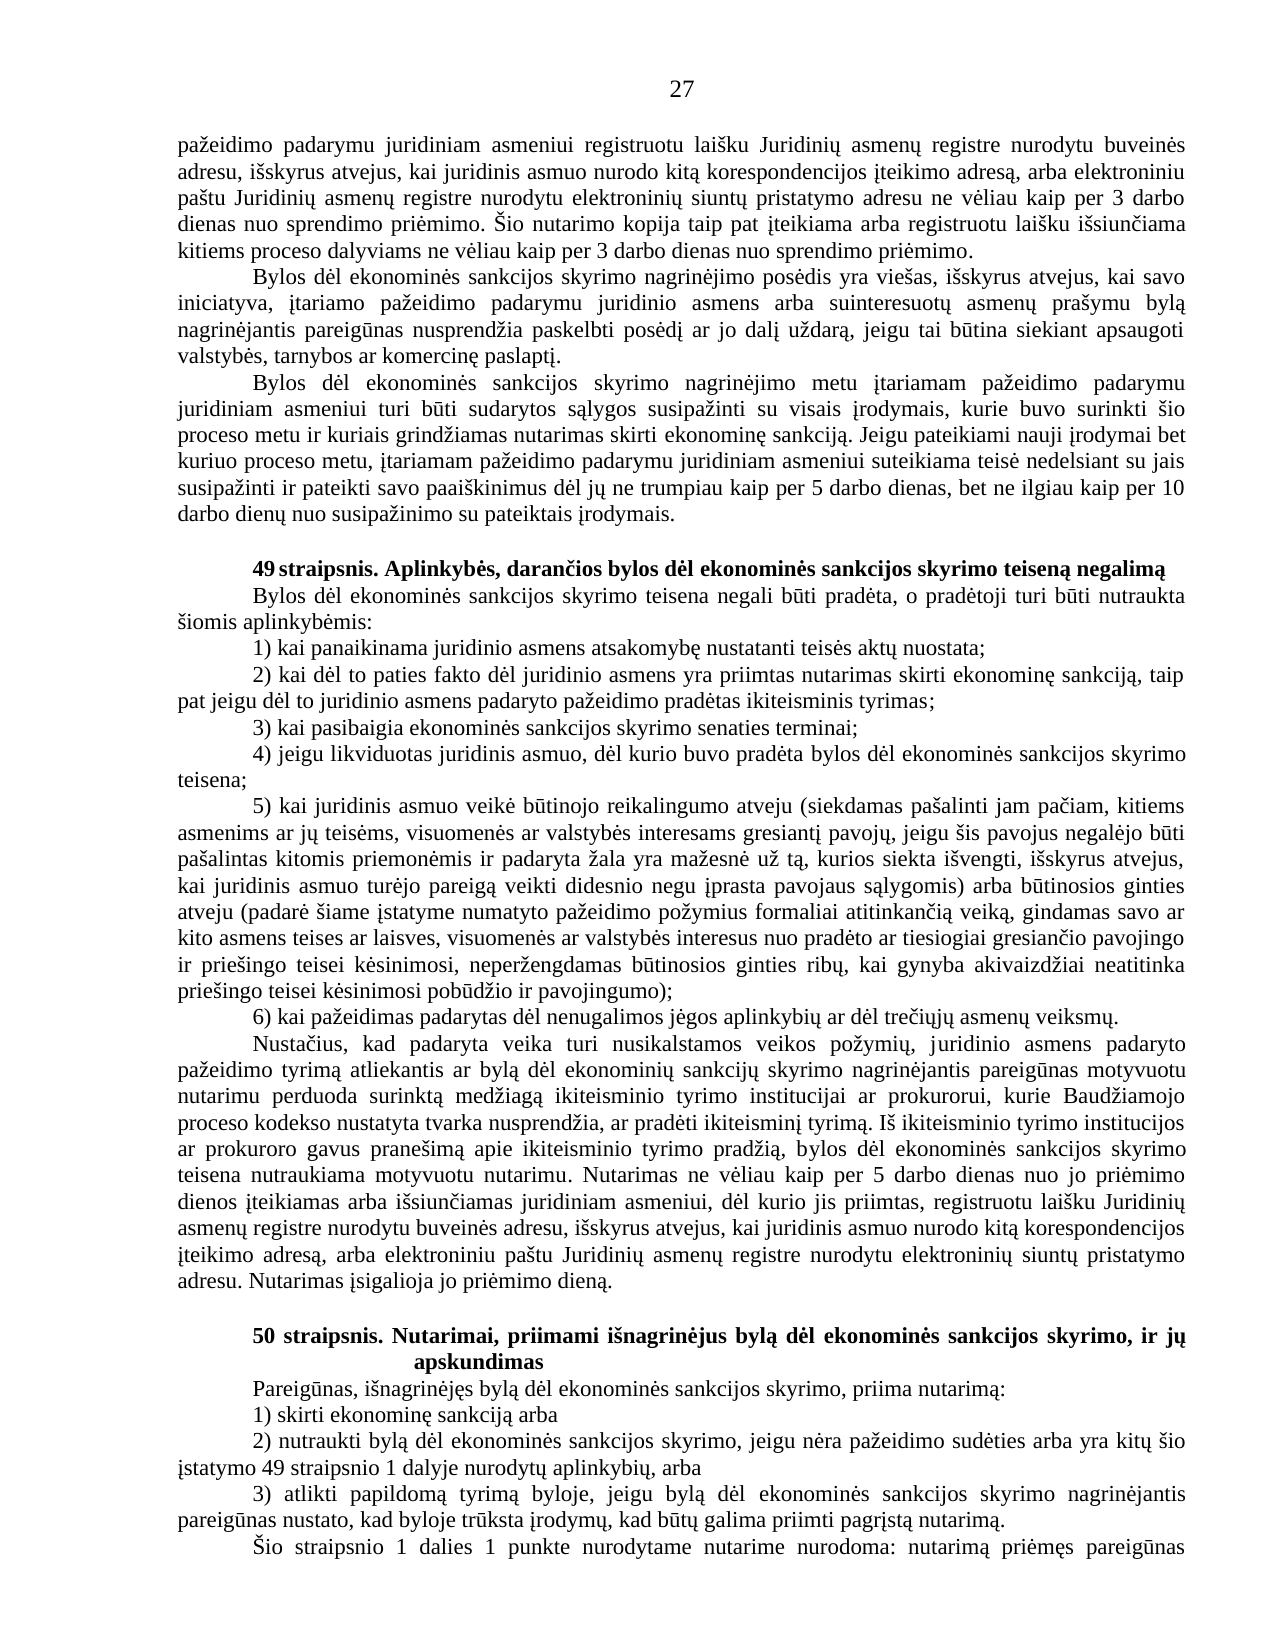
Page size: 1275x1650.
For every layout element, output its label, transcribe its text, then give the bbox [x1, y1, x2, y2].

text 1) kai panaikinama juridinio asmens atsakomybę nustatanti teisės aktų nuostata; [177, 634, 1186, 661]
text Bylos dėl ekonominės sankcijos skyrimo nagrinėjimo posėdis yra viešas, išskyrus atvejus, kai savo iniciatyva, įtariamo pažeidimo padarymu juridinio asmens arba suinteresuotų asmenų prašymu bylą nagrinėjantis pareigūnas nusprendžia paskelbti posėdį ar jo dalį uždarą, jeigu tai būtina siekiant apsaugoti valstybės, tarnybos ar komercinę paslaptį. [177, 263, 1186, 368]
text 4) jeigu likviduotas juridinis asmuo, dėl kurio buvo pradėta bylos dėl ekonominės sankcijos skyrimo teisena; [177, 740, 1186, 793]
text Bylos dėl ekonominės sankcijos skyrimo nagrinėjimo metu įtariamam pažeidimo padarymu juridiniam asmeniui turi būti sudarytos sąlygos susipažinti su visais įrodymais, kurie buvo surinkti šio proceso metu ir kuriais grindžiamas nutarimas skirti ekonominę sankciją. Jeigu pateikiami nauji įrodymai bet kuriuo proceso metu, įtariamam pažeidimo padarymu juridiniam asmeniui suteikiama teisė nedelsiant su jais susipažinti ir pateikti savo paaiškinimus dėl jų ne trumpiau kaip per 5 darbo dienas, bet ne ilgiau kaip per 10 darbo dienų nuo susipažinimo su pateiktais įrodymais. [177, 368, 1186, 527]
text 5) kai juridinis asmuo veikė būtinojo reikalingumo atveju (siekdamas pašalinti jam pačiam, kitiems asmenims ar jų teisėms, visuomenės ar valstybės interesams gresiantį pavojų, jeigu šis pavojus negalėjo būti pašalintas kitomis priemonėmis ir padaryta žala yra mažesnė už tą, kurios siekta išvengti, išskyrus atvejus, kai juridinis asmuo turėjo pareigą veikti didesnio negu įprasta pavojaus sąlygomis) arba būtinosios ginties atveju (padarė šiame įstatyme numatyto pažeidimo požymius formaliai atitinkančią veiką, gindamas savo ar kito asmens teises ar laisves, visuomenės ar valstybės interesus nuo pradėto ar tiesiogiai gresiančio pavojingo ir priešingo teisei kėsinimosi, neperžengdamas būtinosios ginties ribų, kai gynyba akivaizdžiai neatitinka priešingo teisei kėsinimosi pobūdžio ir pavojingumo); [177, 793, 1186, 1003]
text 49 straipsnis. Aplinkybės, darančios bylos dėl ekonominės sankcijos skyrimo teiseną negalimą [252, 555, 1186, 582]
text 50 straipsnis. Nutarimai, priimami išnagrinėjus bylą dėl ekonominės sankcijos skyrimo, ir jų apskundimas [252, 1322, 1186, 1375]
text 3) kai pasibaigia ekonominės sankcijos skyrimo senaties terminai; [177, 713, 1186, 740]
text 2) nutraukti bylą dėl ekonominės sankcijos skyrimo, jeigu nėra pažeidimo sudėties arba yra kitų šio įstatymo 49 straipsnio 1 dalyje nurodytų aplinkybių, arba [177, 1427, 1186, 1480]
text pažeidimo padarymu juridiniam asmeniui registruotu laišku Juridinių asmenų registre nurodytu buveinės adresu, išskyrus atvejus, kai juridinis asmuo nurodo kitą korespondencijos įteikimo adresą, arba elektroniniu paštu Juridinių asmenų registre nurodytu elektroninių siuntų pristatymo adresu ne vėliau kaip per 3 darbo dienas nuo sprendimo priėmimo. Šio nutarimo kopija taip pat įteikiama arba registruotu laišku išsiunčiama kitiems proceso dalyviams ne vėliau kaip per 3 darbo dienas nuo sprendimo priėmimo. [177, 131, 1186, 263]
text Pareigūnas, išnagrinėjęs bylą dėl ekonominės sankcijos skyrimo, priima nutarimą: [177, 1375, 1186, 1401]
text 3) atlikti papildomą tyrimą byloje, jeigu bylą dėl ekonominės sankcijos skyrimo nagrinėjantis pareigūnas nustato, kad byloje trūksta įrodymų, kad būtų galima priimti pagrįstą nutarimą. [177, 1480, 1186, 1533]
text Nustačius, kad padaryta veika turi nusikalstamos veikos požymių, juridinio asmens padaryto pažeidimo tyrimą atliekantis ar bylą dėl ekonominių sankcijų skyrimo nagrinėjantis pareigūnas motyvuotu nutarimu perduoda surinktą medžiagą ikiteisminio tyrimo institucijai ar prokurorui, kurie Baudžiamojo proceso kodekso nustatyta tvarka nusprendžia, ar pradėti ikiteisminį tyrimą. Iš ikiteisminio tyrimo institucijos ar prokuroro gavus pranešimą apie ikiteisminio tyrimo pradžią, bylos dėl ekonominės sankcijos skyrimo teisena nutraukiama motyvuotu nutarimu. Nutarimas ne vėliau kaip per 5 darbo dienas nuo jo priėmimo dienos įteikiamas arba išsiunčiamas juridiniam asmeniui, dėl kurio jis priimtas, registruotu laišku Juridinių asmenų registre nurodytu buveinės adresu, išskyrus atvejus, kai juridinis asmuo nurodo kitą korespondencijos įteikimo adresą, arba elektroniniu paštu Juridinių asmenų registre nurodytu elektroninių siuntų pristatymo adresu. Nutarimas įsigalioja jo priėmimo dieną. [177, 1030, 1186, 1293]
text 6) kai pažeidimas padarytas dėl nenugalimos jėgos aplinkybių ar dėl trečiųjų asmenų veiksmų. [177, 1003, 1186, 1030]
text Bylos dėl ekonominės sankcijos skyrimo teisena negali būti pradėta, o pradėtoji turi būti nutraukta šiomis aplinkybėmis: [177, 582, 1186, 634]
text 1) skirti ekonominę sankciją arba [177, 1401, 1186, 1427]
text Šio straipsnio 1 dalies 1 punkte nurodytame nutarime nurodoma: nutarimą priėmęs pareigūnas [177, 1533, 1186, 1559]
text 2) kai dėl to paties fakto dėl juridinio asmens yra priimtas nutarimas skirti ekonominę sankciją, taip pat jeigu dėl to juridinio asmens padaryto pažeidimo pradėtas ikiteisminis tyrimas; [177, 661, 1186, 713]
